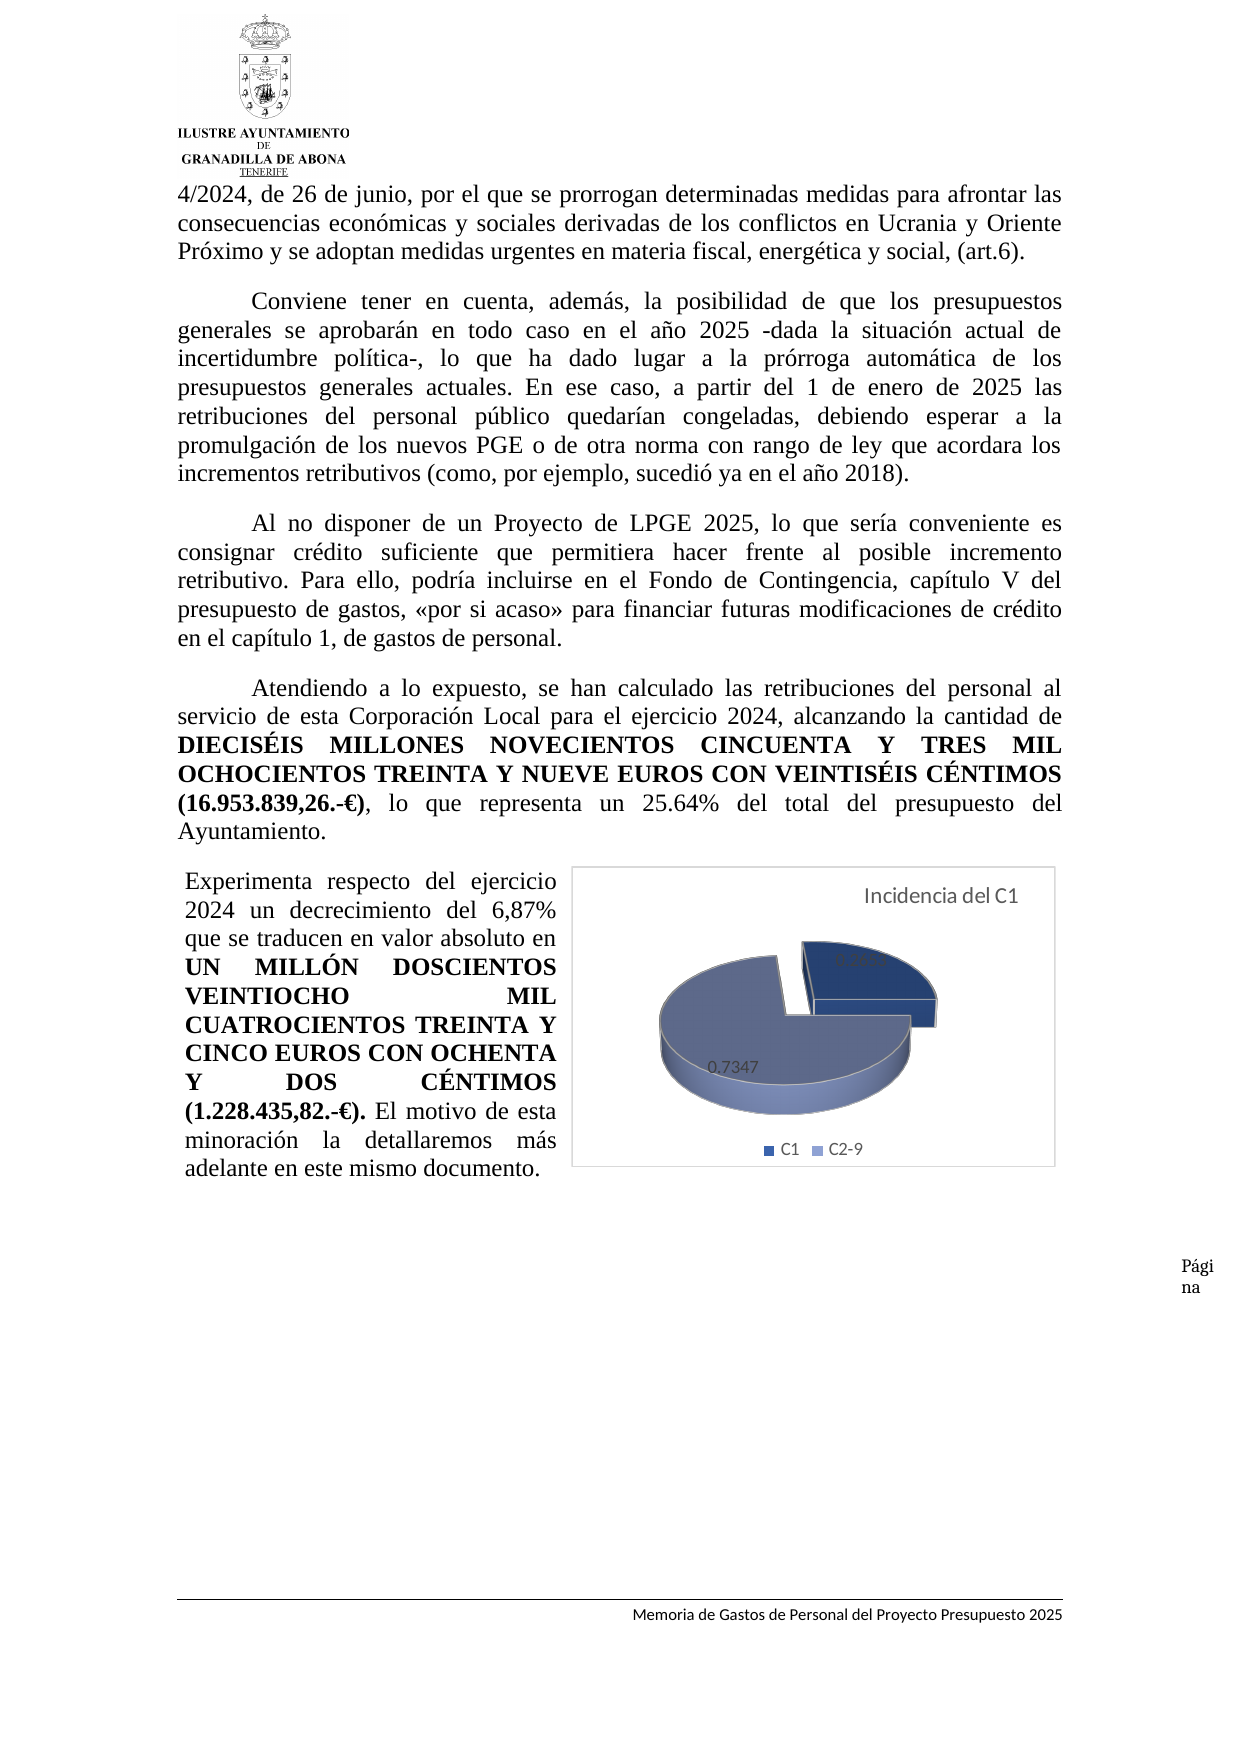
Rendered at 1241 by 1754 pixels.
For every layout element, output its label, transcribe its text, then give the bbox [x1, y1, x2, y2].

table_header Experimenta respecto del ejercicio 2024 un decrecimiento del 6,87% que se traducen en valor absoluto en UN MILLÓN DOSCIENTOS VEINTIOCHO MIL CUATROCIENTOS TREINTA Y CINCO EUROS CON OCHENTA Y DOS CÉNTIMOS (1.228.435,82.-€). El motivo de esta minoración la detallaremos más adelante en este mismo documento. [177, 856, 564, 1193]
text Conviene tener en cuenta, además, la posibilidad de que los presupuestos generales se aprobarán en todo caso en el año 2025 -dada la situación actual de incertidumbre política-, lo que ha dado lugar a la prórroga automática de los presupuestos generales actuales. En ese caso, a partir del 1 de enero de 2025 las retribuciones del personal público quedarían congeladas, debiendo esperar a la promulgación de los nuevos PGE o de otra norma con rango de ley que acordara los incrementos retributivos (como, por ejemplo, sucedió ya en el año 2018). [177, 286, 1063, 487]
text Al no disponer de un Proyecto de LPGE 2025, lo que sería conveniente es consignar crédito suficiente que permitiera hacer frente al posible incremento retributivo. Para ello, podría incluirse en el Fondo de Contingencia, capítulo V del presupuesto de gastos, «por si acaso» para financiar futuras modificaciones de crédito en el capítulo 1, de gastos de personal. [177, 508, 1063, 652]
text 4/2024, de 26 de junio, por el que se prorrogan determinadas medidas para afrontar las consecuencias económicas y sociales derivadas de los conflictos en Ucrania y Oriente Próximo y se adoptan medidas urgentes en materia fiscal, energética y social, (art.6). [177, 179, 1063, 265]
text Atendiendo a lo expuesto, se han calculado las retribuciones del personal al servicio de esta Corporación Local para el ejercicio 2024, alcanzando la cantidad de DIECISÉIS MILLONES NOVECIENTOS CINCUENTA Y TRES MIL OCHOCIENTOS TREINTA Y NUEVE EUROS CON VEINTISÉIS CÉNTIMOS (16.953.839,26.-€), lo que representa un 25.64% del total del presupuesto del Ayuntamiento. [177, 673, 1063, 845]
table_header [564, 856, 1063, 1193]
